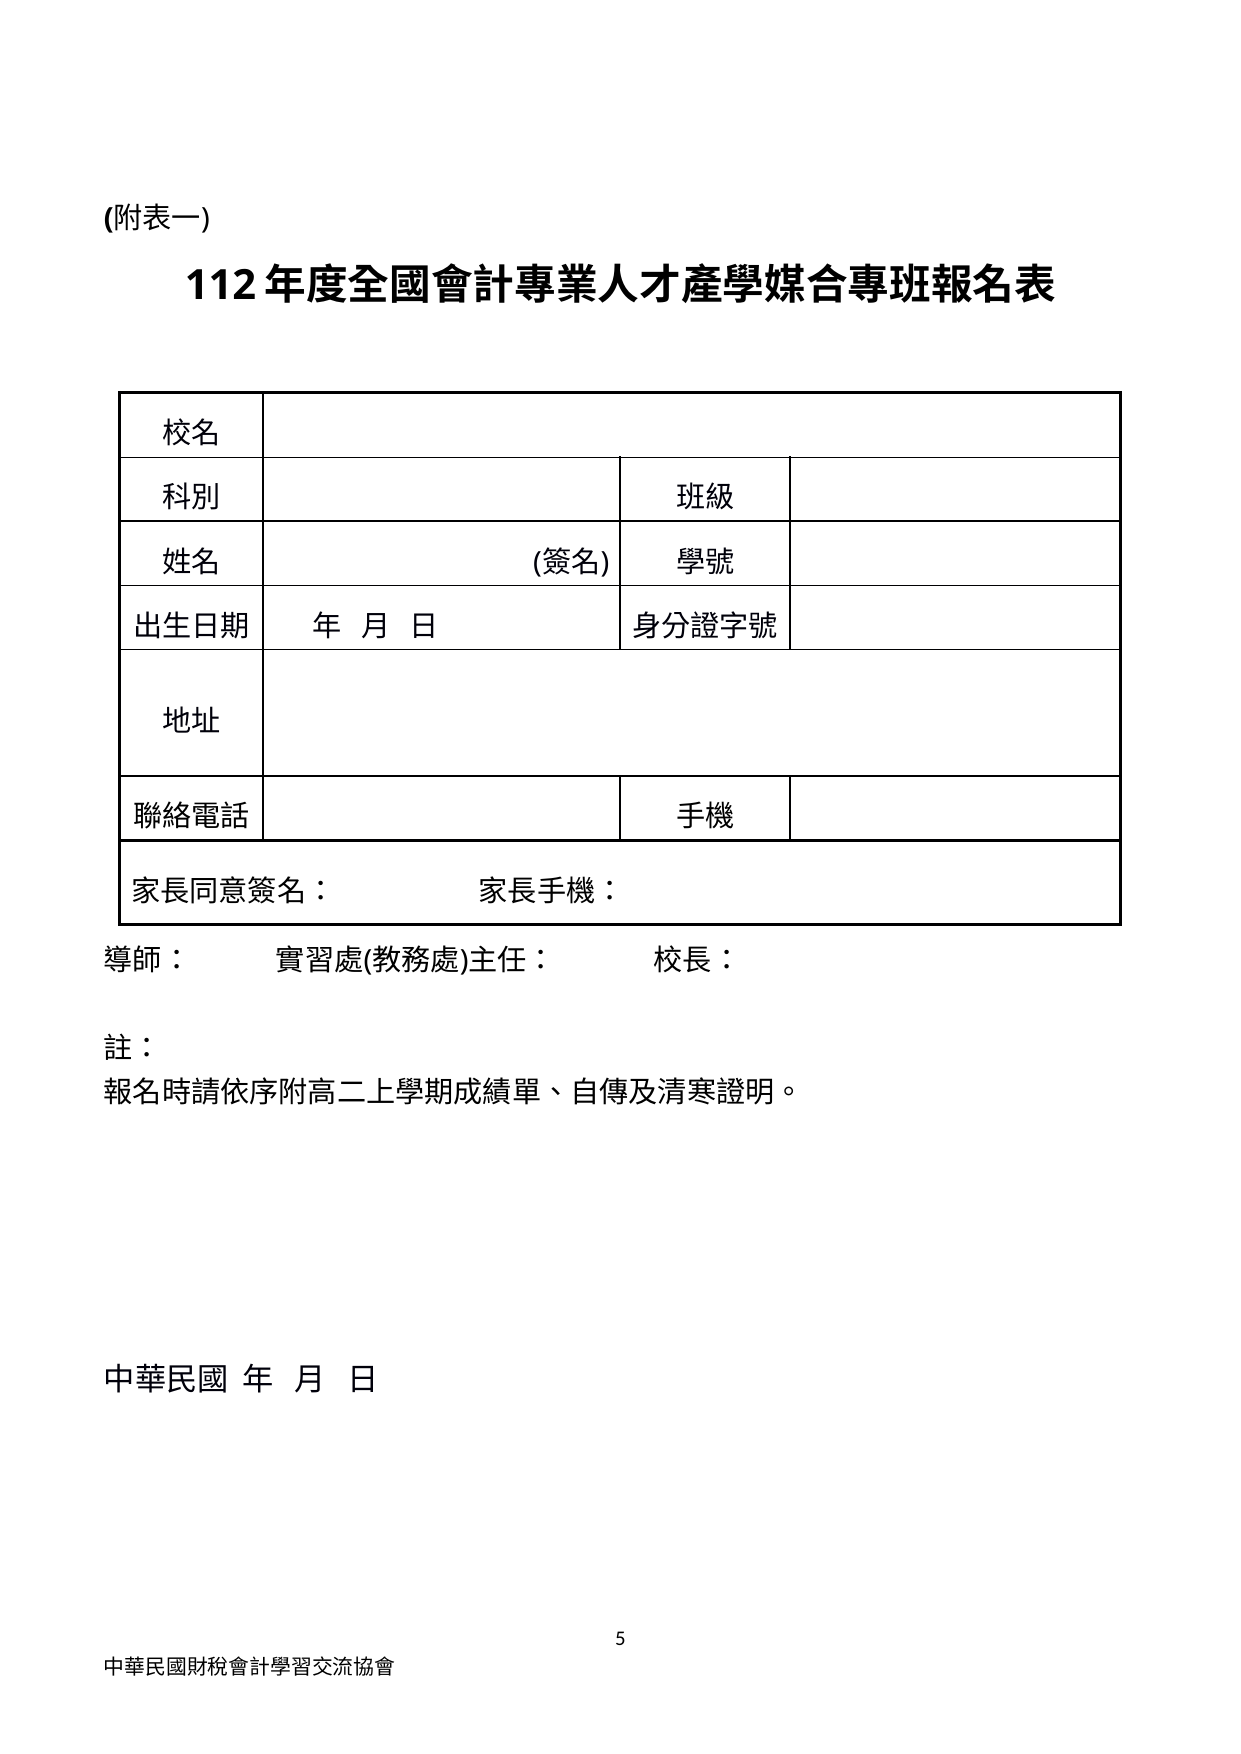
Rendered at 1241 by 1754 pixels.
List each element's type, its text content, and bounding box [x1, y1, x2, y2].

table_cell 出生日期 [121, 586, 262, 648]
table_cell [791, 586, 1119, 648]
table_header 校名 [121, 394, 262, 456]
table_cell [264, 650, 1119, 775]
table_cell 姓名 [121, 522, 262, 584]
table_cell 年 月 日 [264, 586, 619, 648]
table_cell [791, 777, 1119, 839]
text 報名時請依序附高二上學期成績單、自傳及清寒證明。 [103, 1058, 1137, 1102]
text 中華民國 年 月 日 [103, 1323, 1137, 1412]
table_cell 聯絡電話 [121, 777, 262, 839]
text 導師： 實習處(教務處)主任： 校長： [103, 926, 1137, 970]
table_cell 手機 [621, 777, 789, 839]
table_cell 家長同意簽名： 家長手機： [121, 842, 1119, 923]
table_cell [264, 458, 619, 520]
table_cell [791, 458, 1119, 520]
text (附表一) [103, 184, 1137, 228]
table_cell (簽名) [264, 522, 619, 584]
table_cell 地址 [121, 650, 262, 775]
table_cell 學號 [621, 522, 789, 584]
table_cell 身分證字號 [621, 586, 789, 648]
table_cell 科別 [121, 458, 262, 520]
table_cell [264, 777, 619, 839]
text 112年度全國會計專業人才產學媒合專班報名表 [103, 228, 1137, 316]
table_cell 班級 [621, 458, 789, 520]
table_header [264, 394, 1119, 456]
table_cell [791, 522, 1119, 584]
text 註： [103, 1014, 1137, 1058]
